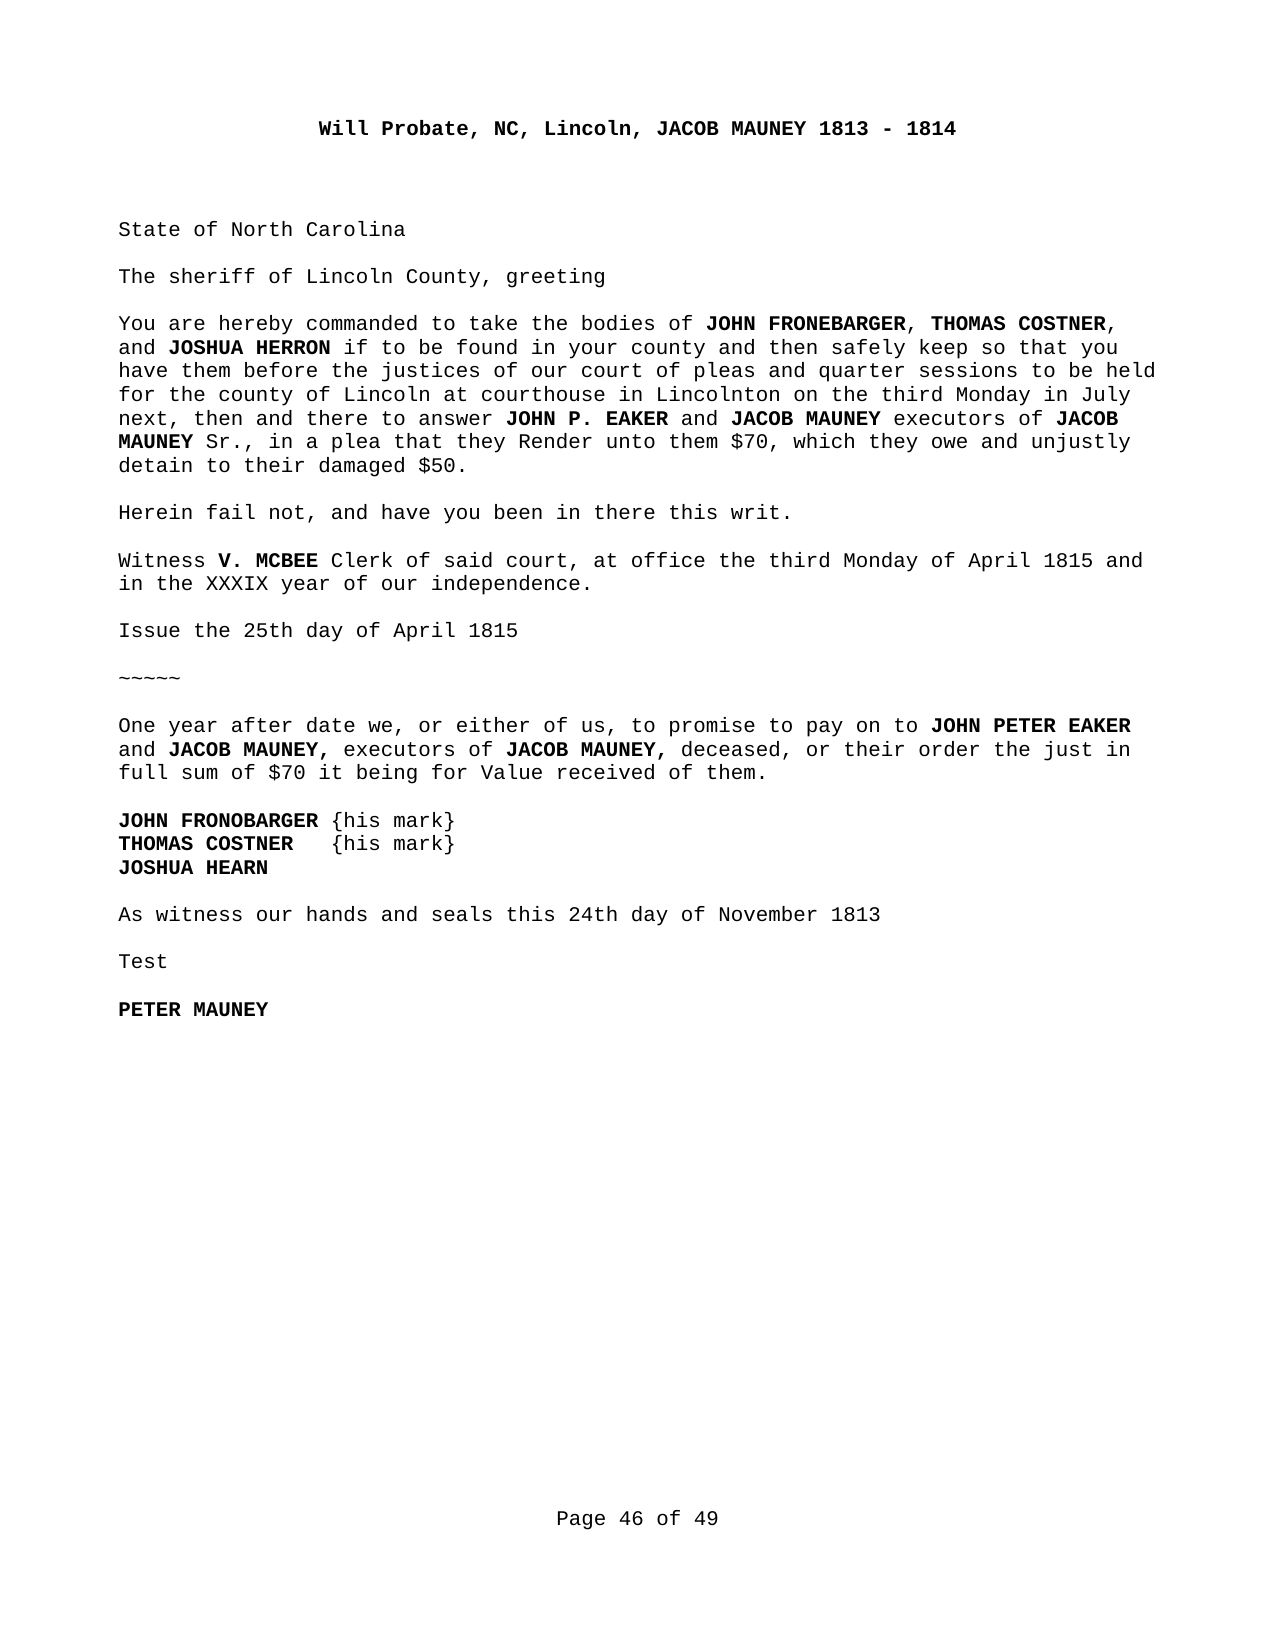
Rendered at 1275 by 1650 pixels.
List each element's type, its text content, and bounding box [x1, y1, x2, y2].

text As witness our hands and seals this 24th day of November 1813 [118, 904, 1157, 928]
text State of North Carolina [118, 218, 1157, 242]
text Peter Mauney [118, 999, 1157, 1022]
text One year after date we, or either of us, to promise to pay on to John Peter Eaker and Jacob Mauney, executors of Jacob Mauney, deceased, or their order the just in full sum of $70 it being for Value received of them. [118, 715, 1157, 786]
text Thomas Costner {his mark} [118, 833, 1157, 857]
text Witness V. McBee Clerk of said court, at office the third Monday of April 1815 and in the xxxix year of our independence. [118, 549, 1157, 597]
text ~~~~~ [118, 668, 1157, 691]
text Herein fail not, and have you been in there this writ. [118, 502, 1157, 526]
text Test [118, 952, 1157, 975]
text You are hereby commanded to take the bodies of John fronEbarger, Thomas Costner, and Joshua Herron if to be found in your county and then safely keep so that you have them before the justices of our court of pleas and quarter sessions to be held for the county of Lincoln at courthouse in Lincolnton on the third Monday in July next, then and there to answer John P. Eaker and Jacob Mauney executors of Jacob Mauney Sr., in a plea that they Render unto them $70, which they owe and unjustly detain to their damaged $50. [118, 313, 1157, 479]
text John fronObarger {his mark} [118, 810, 1157, 833]
text Issue the 25th day of April 1815 [118, 621, 1157, 644]
text The sheriff of Lincoln County, greeting [118, 266, 1157, 289]
text Joshua HEARN [118, 857, 1157, 881]
